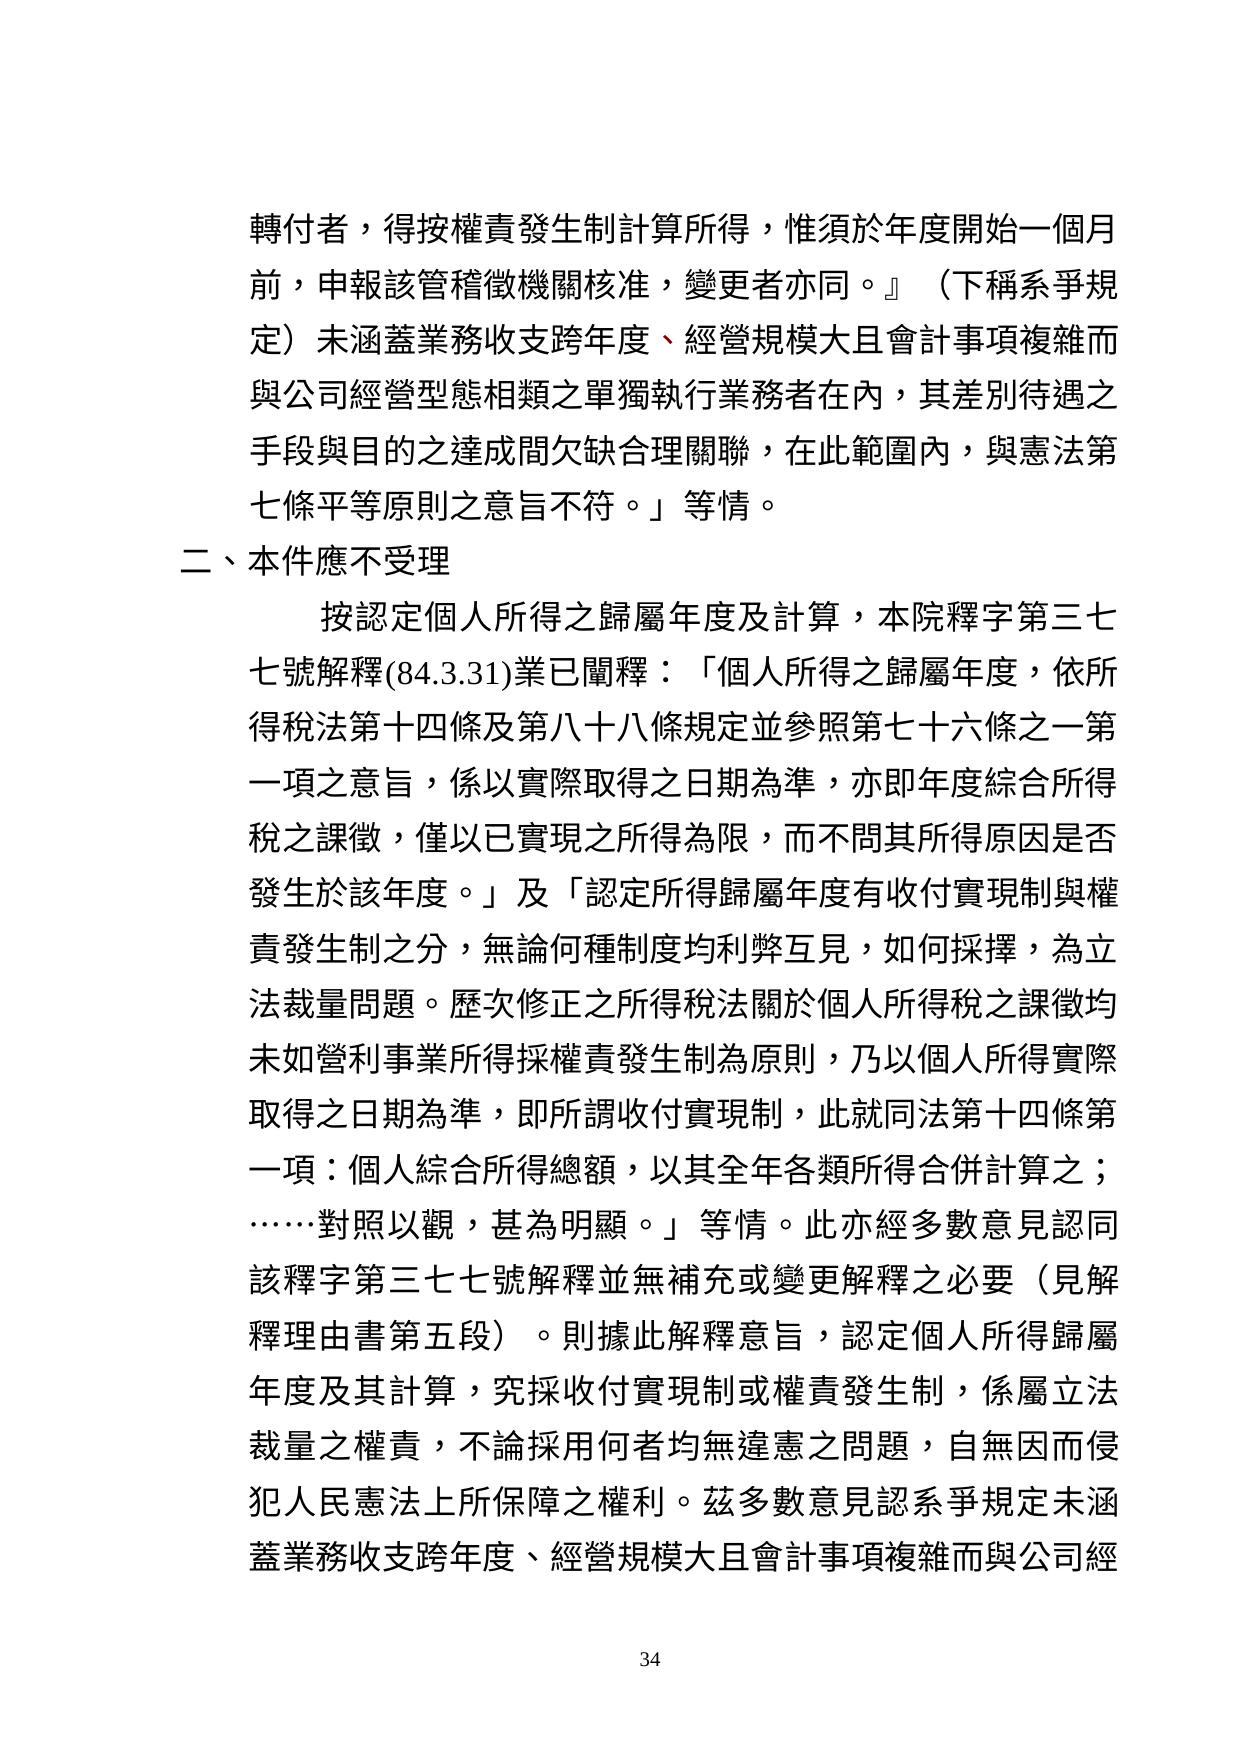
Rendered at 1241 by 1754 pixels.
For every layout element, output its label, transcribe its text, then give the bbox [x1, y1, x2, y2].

text 轉付者，得按權責發生制計算所得，惟須於年度開始一個月前，申報該管稽徵機關核准，變更者亦同。』（下稱系爭規定）未涵蓋業務收支跨年度、經營規模大且會計事項複雜而與公司經營型態相類之單獨執行業務者在內，其差別待遇之手段與目的之達成間欠缺合理關聯，在此範圍內，與憲法第七條平等原則之意旨不符。」等情。 [179, 198, 1120, 529]
text 二、本件應不受理 [179, 529, 1120, 585]
text 按認定個人所得之歸屬年度及計算，本院釋字第三七七號解釋(84.3.31)業已闡釋：「個人所得之歸屬年度，依所得稅法第十四條及第八十八條規定並參照第七十六條之一第一項之意旨，係以實際取得之日期為準，亦即年度綜合所得稅之課徵，僅以已實現之所得為限，而不問其所得原因是否發生於該年度。」及「認定所得歸屬年度有收付實現制與權責發生制之分，無論何種制度均利弊互見，如何採擇，為立法裁量問題。歷次修正之所得稅法關於個人所得稅之課徵均未如營利事業所得採權責發生制為原則，乃以個人所得實際取得之日期為準，即所謂收付實現制，此就同法第十四條第一項：個人綜合所得總額，以其全年各類所得合併計算之；……對照以觀，甚為明顯。」等情。此亦經多數意見認同該釋字第三七七號解釋並無補充或變更解釋之必要（見解釋理由書第五段）。則據此解釋意旨，認定個人所得歸屬年度及其計算，究採收付實現制或權責發生制，係屬立法裁量之權責，不論採用何者均無違憲之問題，自無因而侵犯人民憲法上所保障之權利。茲多數意見認系爭規定未涵蓋業務收支跨年度、經營規模大且會計事項複雜而與公司經 [248, 585, 1120, 1581]
